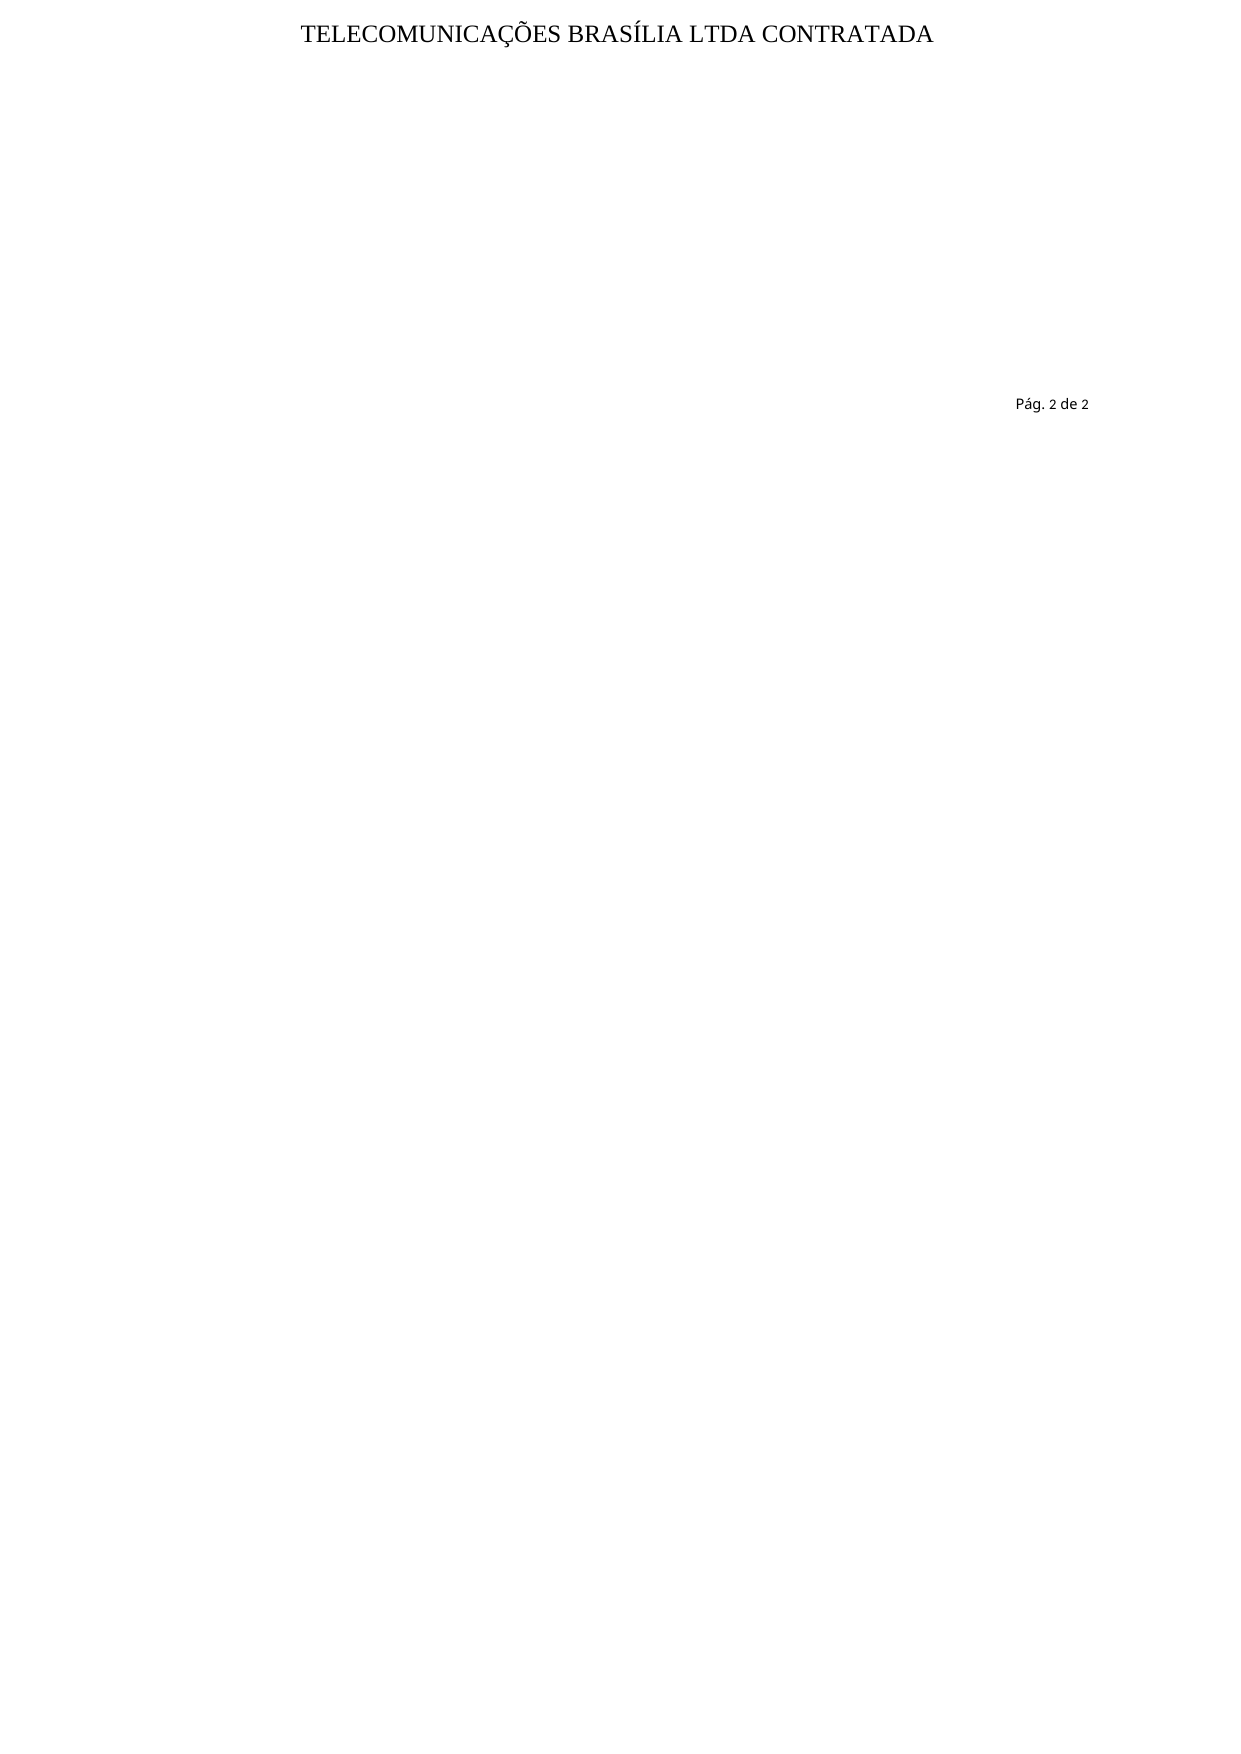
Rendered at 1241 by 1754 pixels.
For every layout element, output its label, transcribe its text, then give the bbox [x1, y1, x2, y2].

subtitle TELECOMUNICAÇÕES BRASÍLIA LTDA CONTRATADA [147, 19, 1092, 49]
text Pág. 2 de 2 [147, 385, 1094, 416]
